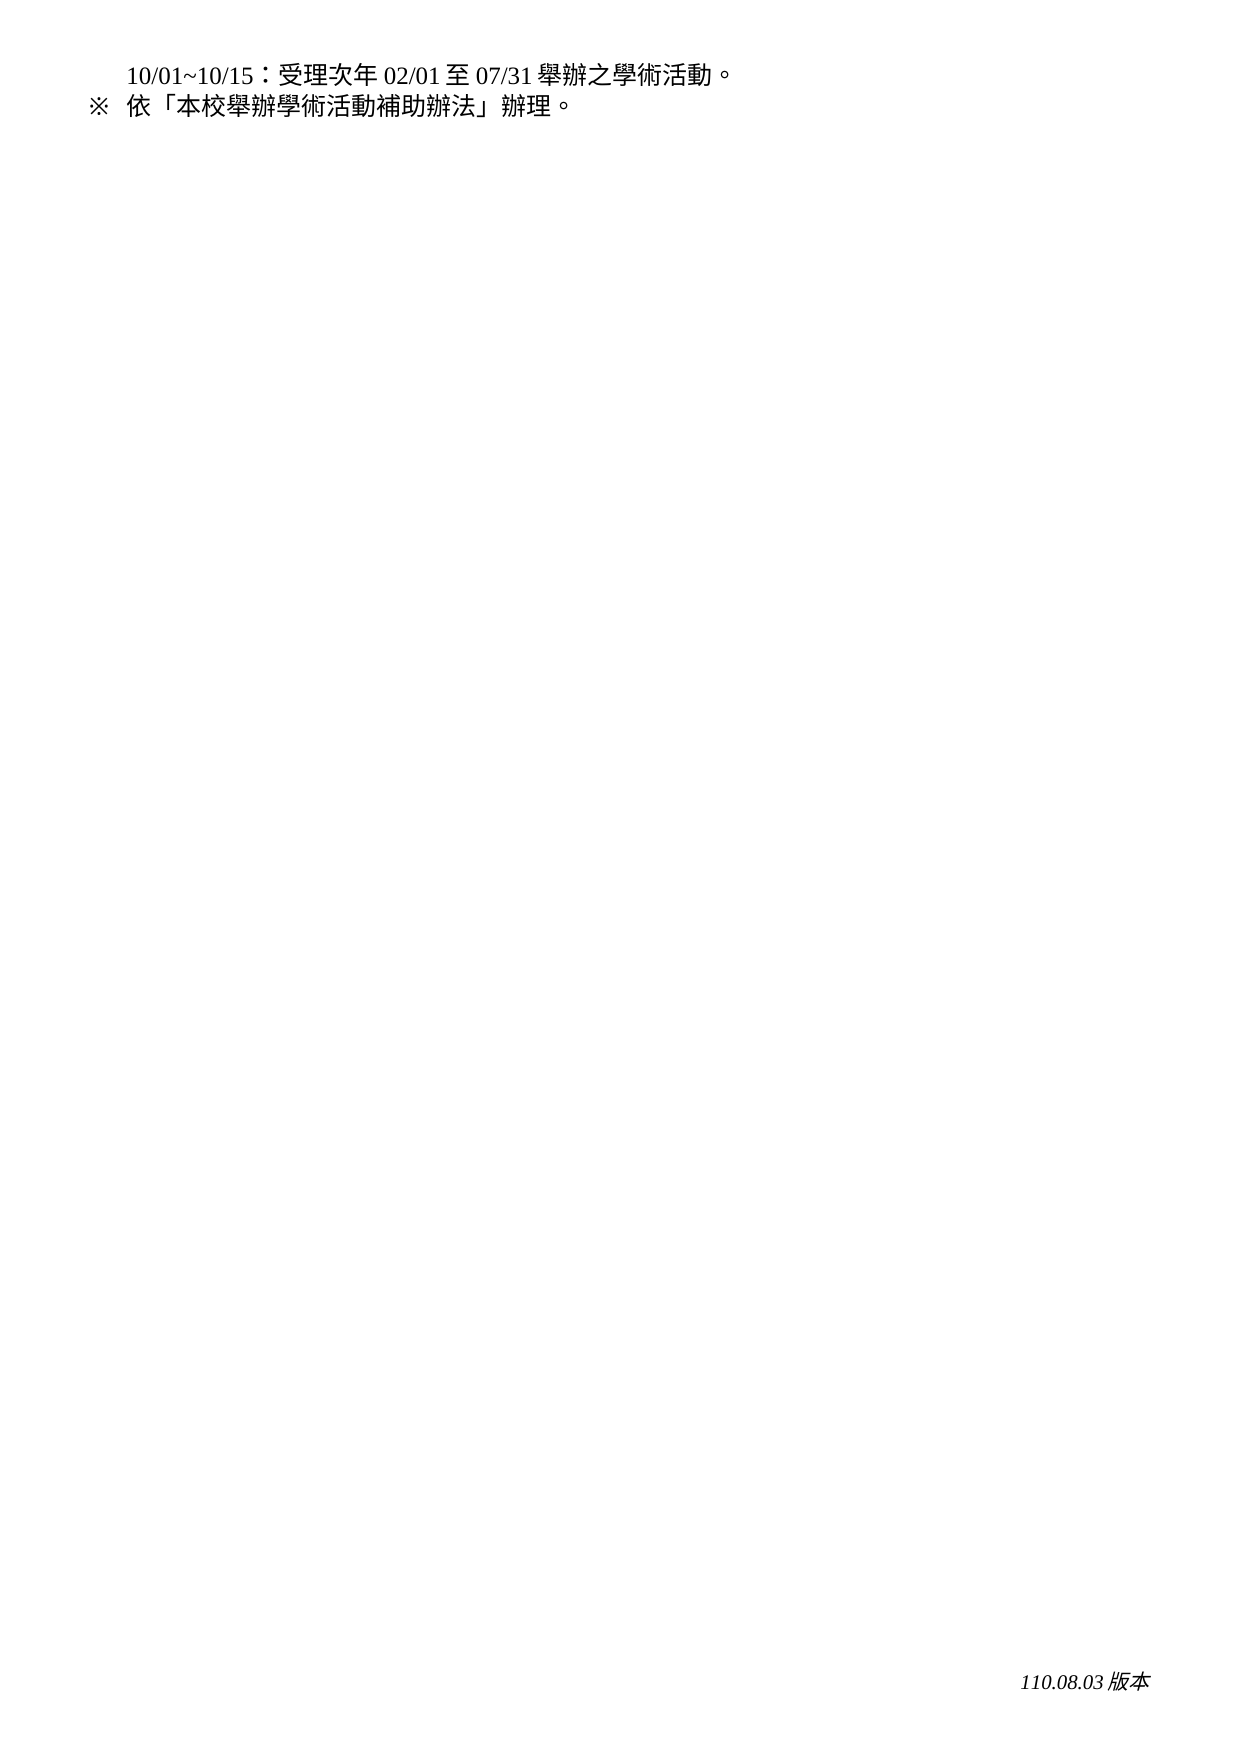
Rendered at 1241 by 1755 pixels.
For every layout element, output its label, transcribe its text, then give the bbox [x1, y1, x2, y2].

text 10/01~10/15：受理次年02/01至07/31舉辦之學術活動。 [126, 59, 1152, 90]
list 依「本校舉辦學術活動補助辦法」辦理。 [89, 90, 1152, 122]
